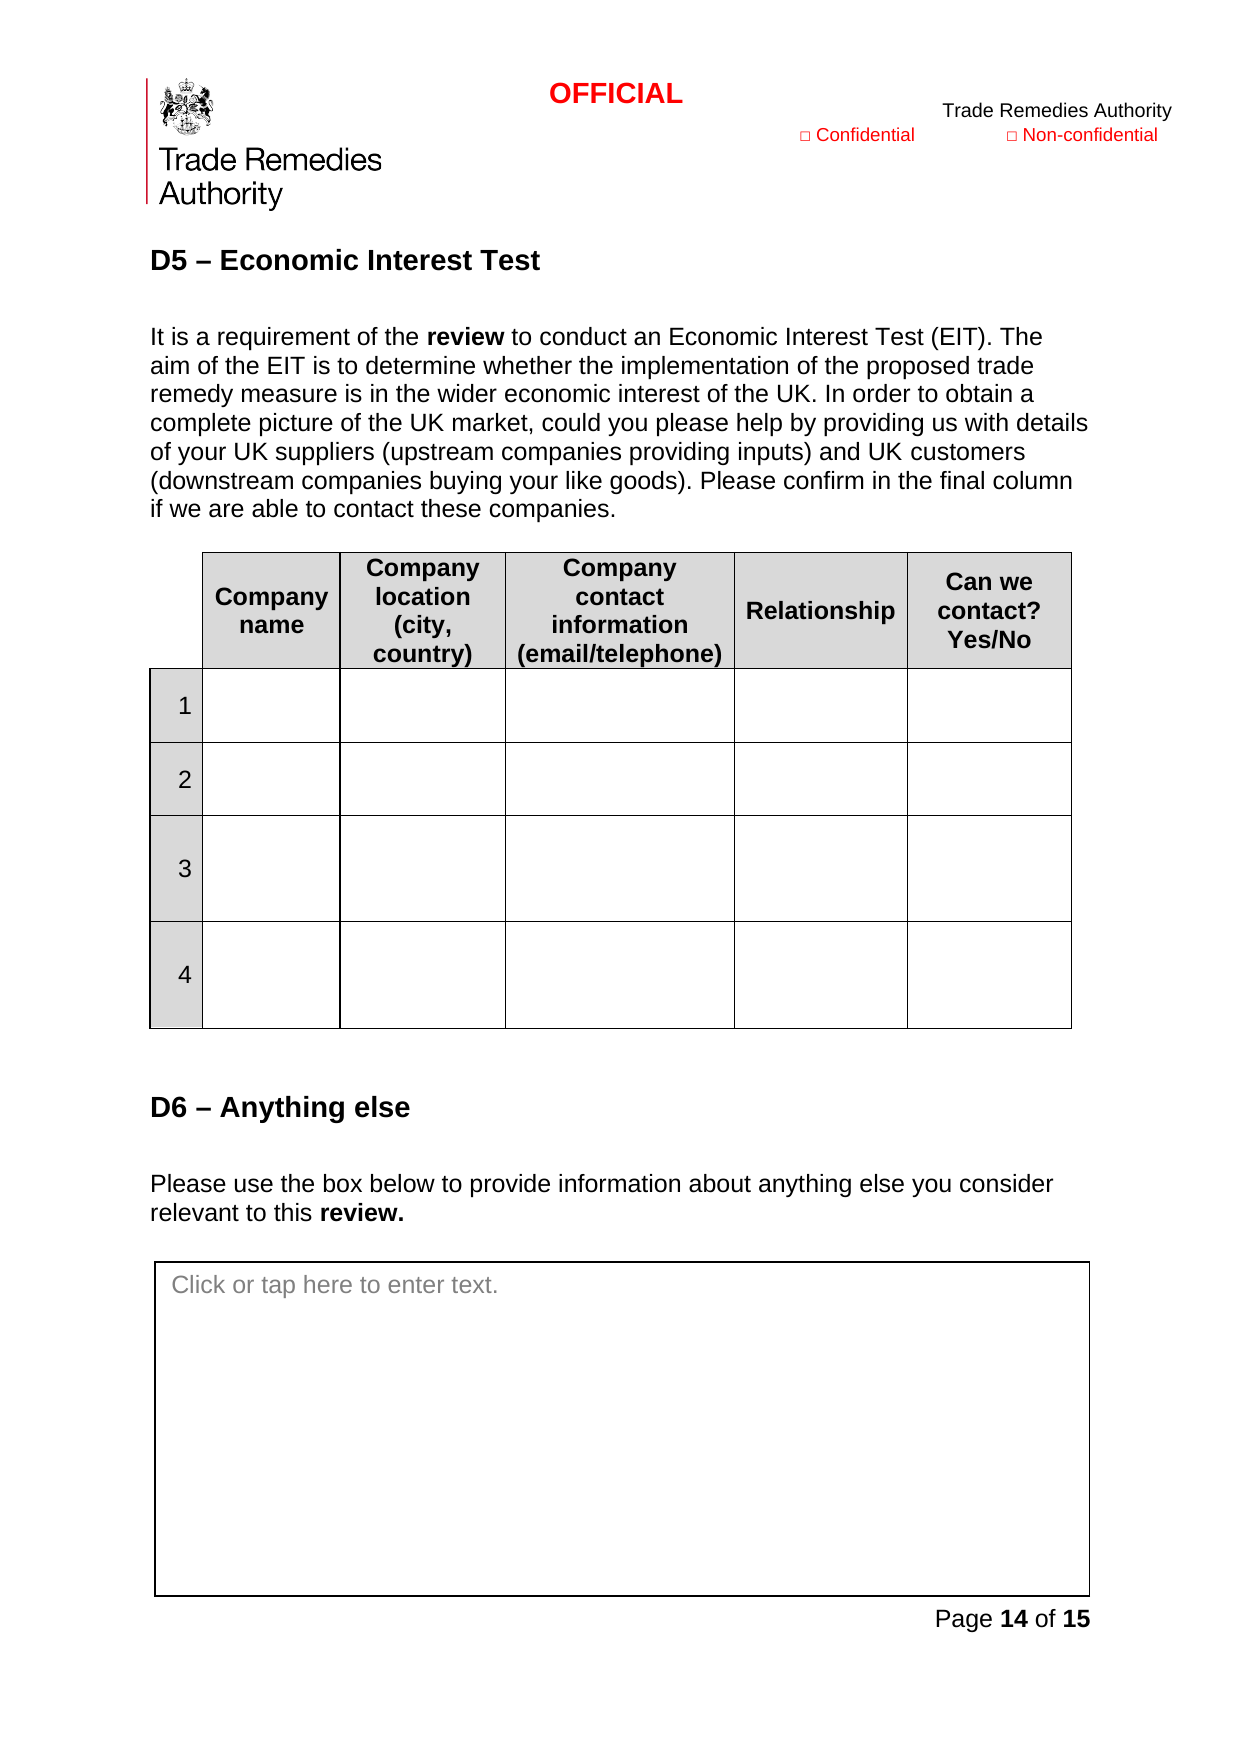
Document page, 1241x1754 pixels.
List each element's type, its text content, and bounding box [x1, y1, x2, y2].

table_cell 2 [151, 743, 202, 815]
table_header [150, 552, 202, 668]
text [156, 1263, 1089, 1595]
table_cell [506, 669, 734, 742]
table_cell [735, 743, 907, 815]
table_header Company name [203, 553, 339, 668]
table_header Can we contact? Yes/No [908, 553, 1071, 668]
table_cell 3 [151, 816, 202, 921]
text Please use the box below to provide information about anything else you consider relevant to this review. [150, 1169, 1090, 1227]
table_cell [506, 743, 734, 815]
table_cell [908, 816, 1071, 921]
table_cell [735, 669, 907, 742]
table_cell [341, 669, 505, 742]
table_header Company contact information (email/telephone) [506, 553, 734, 668]
table_cell [735, 922, 907, 1027]
table_cell [908, 743, 1071, 815]
table_header Company location (city, country) [341, 553, 505, 668]
table_cell [506, 922, 734, 1027]
table_cell 4 [151, 922, 202, 1027]
subtitle D5 – Economic Interest Test [150, 243, 1090, 276]
text Click or tap here to enter text. [171, 1270, 1074, 1299]
subtitle D6 – Anything else [150, 1090, 1090, 1124]
table_cell [341, 816, 505, 921]
table_cell 1 [151, 669, 202, 742]
table_cell [203, 669, 339, 742]
text It is a requirement of the review to conduct an Economic Interest Test (EIT). The aim of the EIT is to determine whether the implementation of the proposed trade remedy measure is in the wider economic interest of the UK. In order to obtain a complete picture of the UK market, could you please help by providing us with details of your UK suppliers (upstream companies providing inputs) and UK customers (downstream companies buying your like goods). Please confirm in the final column if we are able to contact these companies. [150, 322, 1090, 523]
table_cell [735, 816, 907, 921]
table_cell [506, 816, 734, 921]
table_cell [908, 669, 1071, 742]
table_cell [203, 922, 339, 1027]
table_cell [203, 816, 339, 921]
table_cell [341, 743, 505, 815]
table_header Relationship [735, 553, 907, 668]
table_cell [341, 922, 505, 1027]
table_cell [203, 743, 339, 815]
table_cell [908, 922, 1071, 1027]
